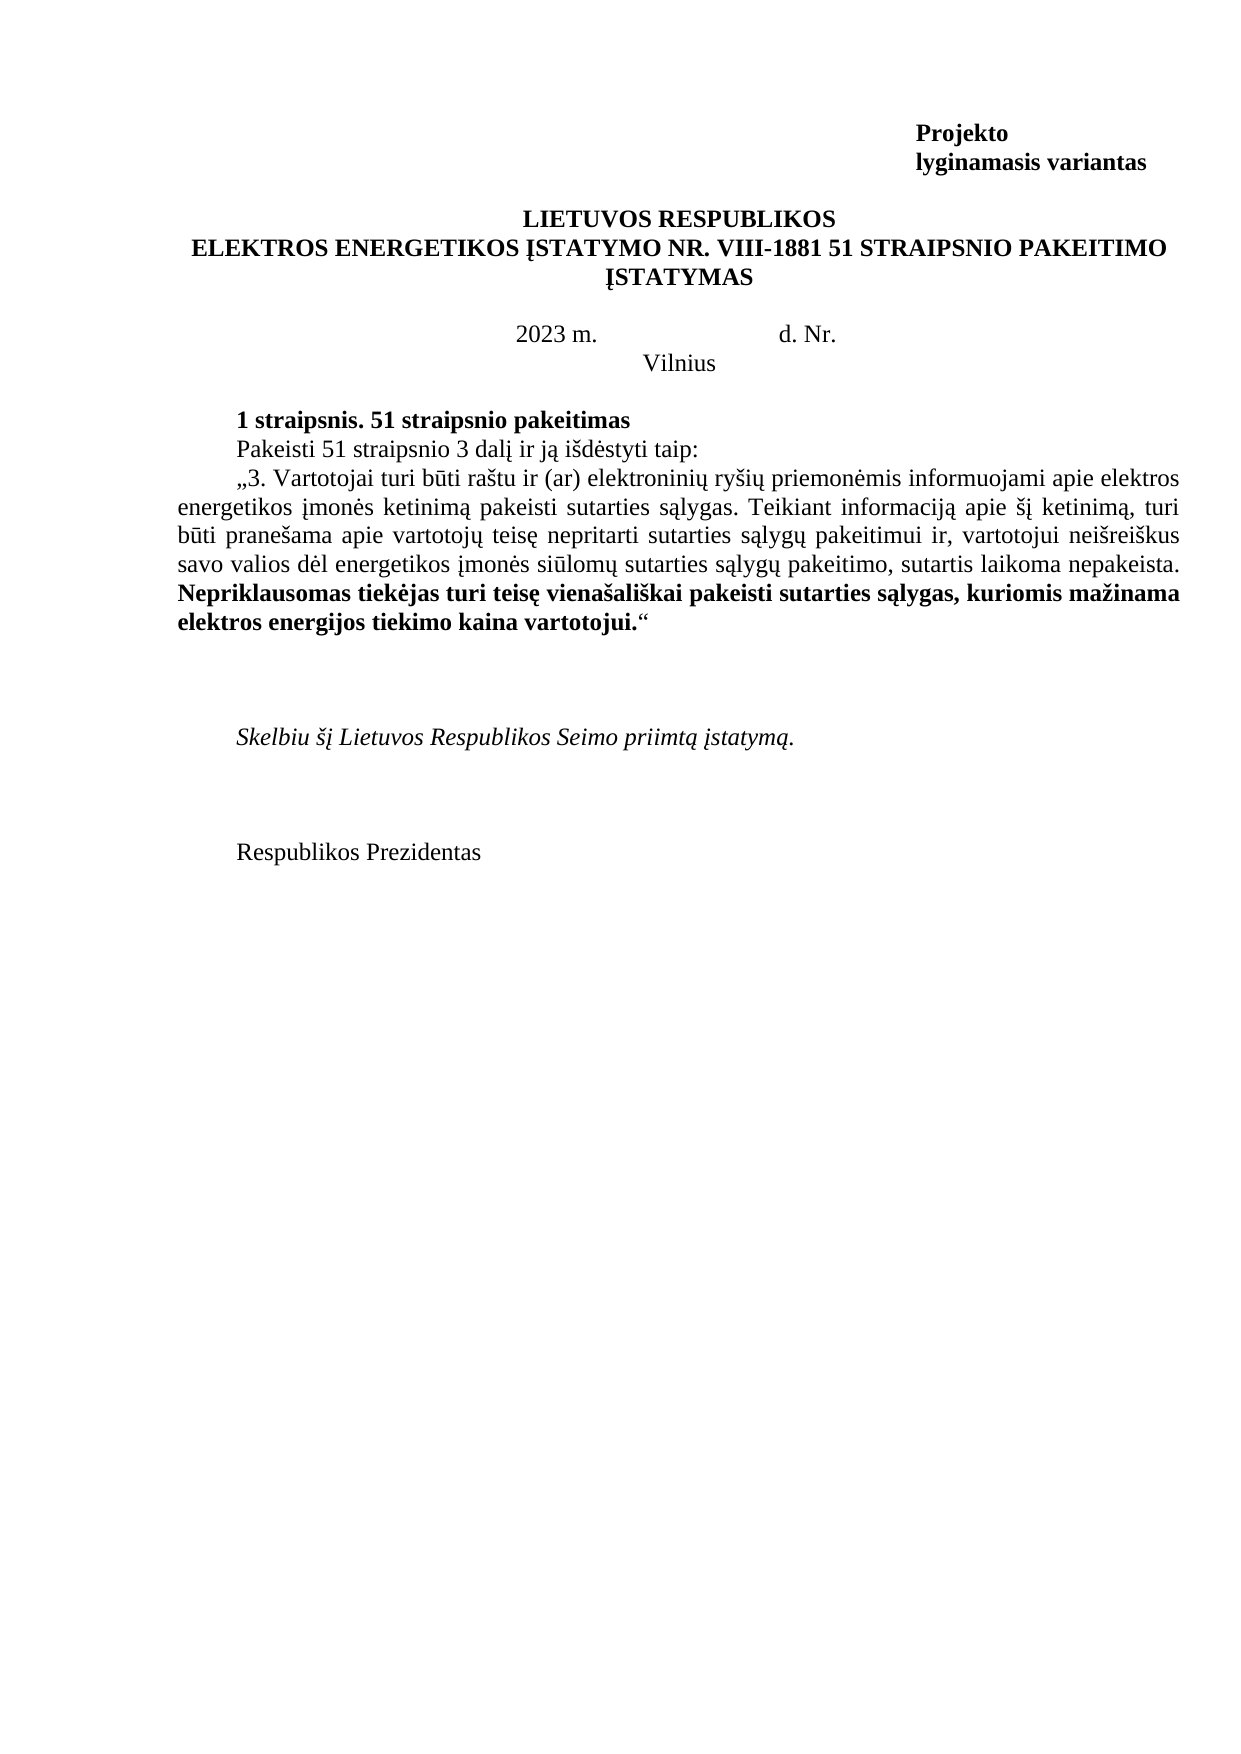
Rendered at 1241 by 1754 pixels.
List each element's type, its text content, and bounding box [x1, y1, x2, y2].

text Projekto [916, 118, 1181, 147]
text Vilnius [177, 348, 1181, 377]
text Pakeisti 51 straipsnio 3 dalį ir ją išdėstyti taip: [177, 434, 1181, 463]
text Respublikos Prezidentas [177, 837, 1181, 866]
text 2023 m. d. Nr. [177, 319, 1181, 348]
text LIETUVOS RESPUBLIKOS [177, 204, 1181, 233]
text ELEKTROS ENERGETIKOS ĮSTATYMO NR. VIII-1881 51 STRAIPSNIO PAKEITIMO ĮSTATYMAS [177, 233, 1181, 291]
text Skelbiu šį Lietuvos Respublikos Seimo priimtą įstatymą. [177, 722, 1181, 751]
text „3. Vartotojai turi būti raštu ir (ar) elektroninių ryšių priemonėmis informuojami apie elektros energetikos įmonės ketinimą pakeisti sutarties sąlygas. Teikiant informaciją apie šį ketinimą, turi būti pranešama apie vartotojų teisę nepritarti sutarties sąlygų pakeitimui ir, vartotojui neišreiškus savo valios dėl energetikos įmonės siūlomų sutarties sąlygų pakeitimo, sutartis laikoma nepakeista. Nepriklausomas tiekėjas turi teisę vienašališkai pakeisti sutarties sąlygas, kuriomis mažinama elektros energijos tiekimo kaina vartotojui.“ [177, 463, 1181, 636]
text 1 straipsnis. 51 straipsnio pakeitimas [177, 406, 1181, 434]
text lyginamasis variantas [916, 147, 1181, 176]
